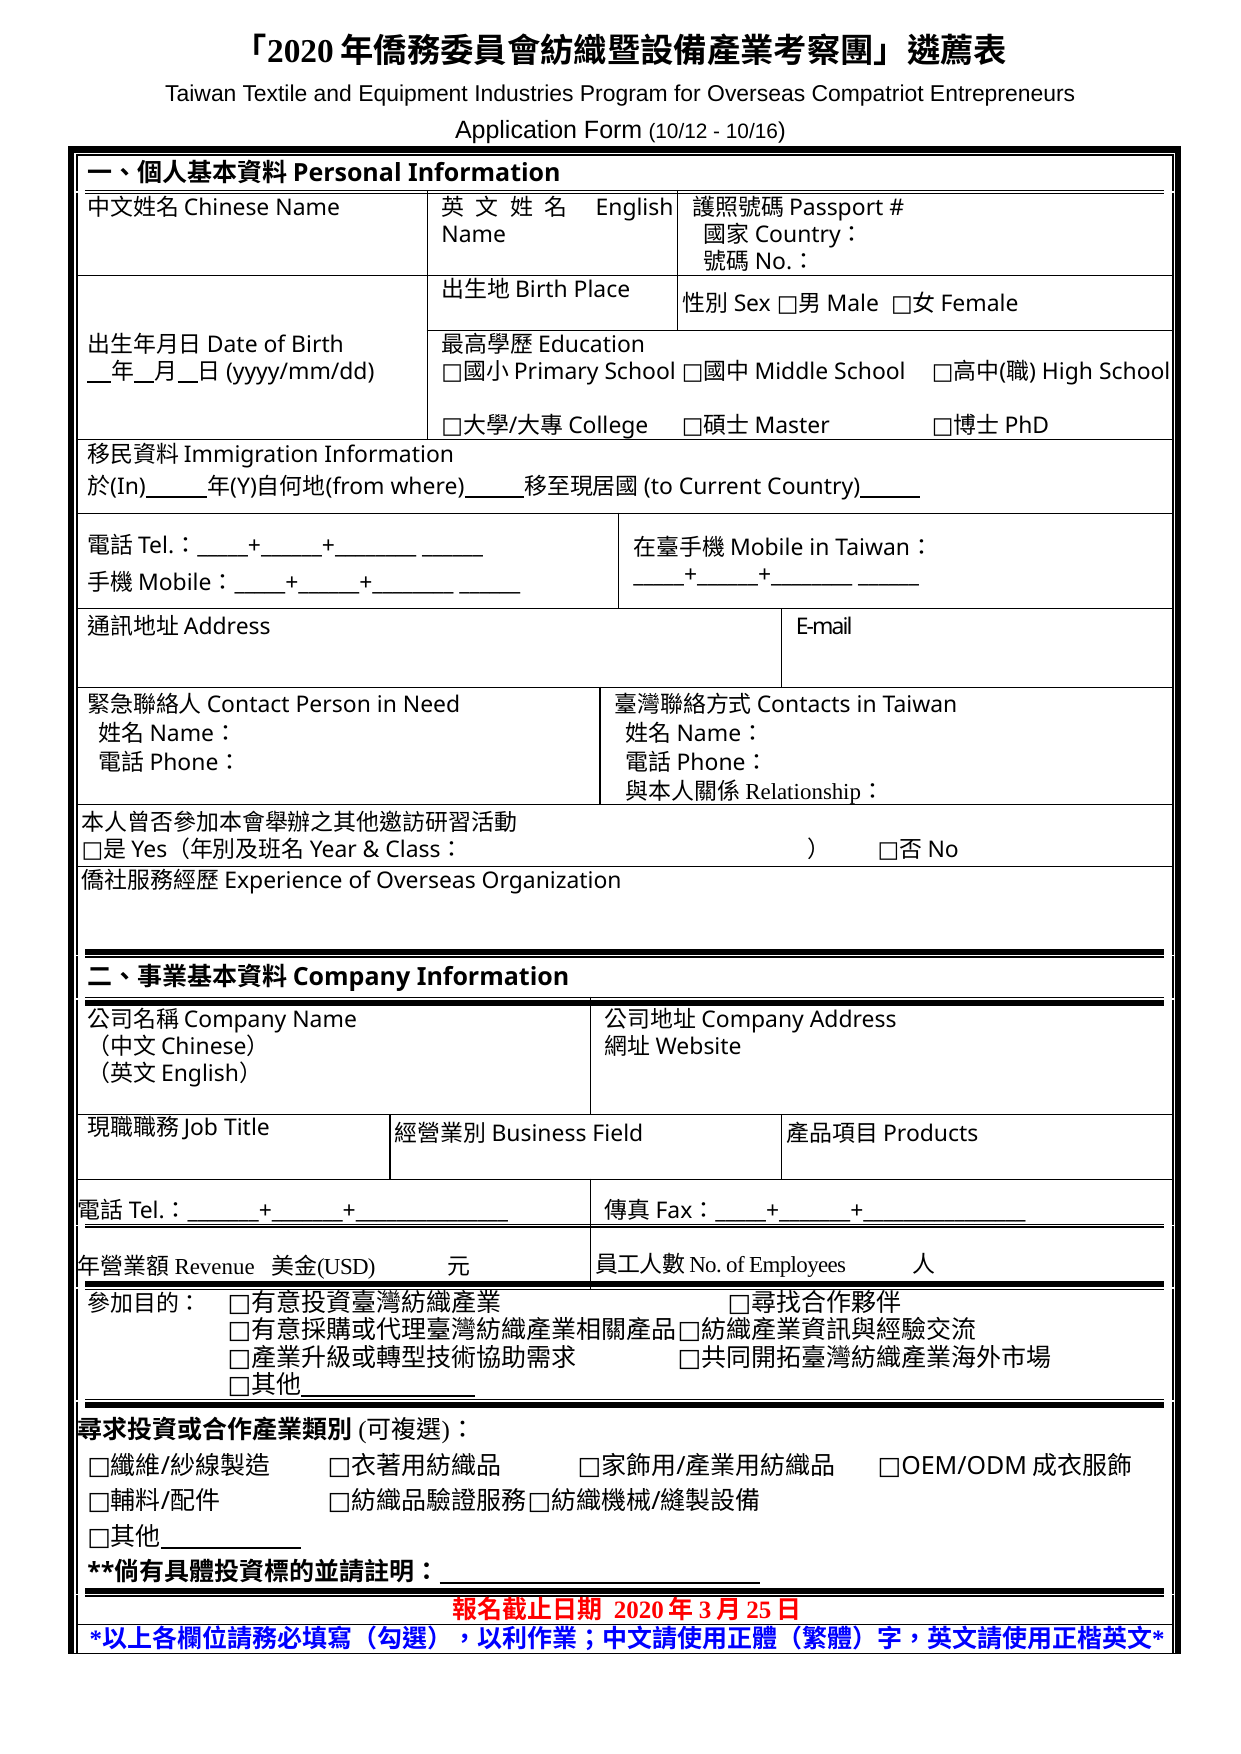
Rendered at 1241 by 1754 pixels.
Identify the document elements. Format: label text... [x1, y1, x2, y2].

table_cell 臺灣聯絡方式 Contacts in Taiwan 姓名 Name： 電話 Phone： 與本人關係 Relationship： [601, 688, 1172, 804]
table_cell 電話 Tel.：_____+______+________ ______ 手機 Mobile：_____+______+________ ______ [78, 514, 618, 608]
table_cell 緊急聯絡人 Contact Person in Need 姓名 Name： 電話 Phone： [78, 688, 599, 804]
table_cell 產品項目 Products [782, 1115, 1172, 1178]
table_cell 員工人數 No. of Employees 人 [591, 1224, 1175, 1281]
table_cell 傳真 Fax：_____+_______+________________ [591, 1180, 1172, 1224]
table_cell 在臺手機 Mobile in Taiwan： _____+______+________ ______ [619, 514, 1172, 608]
table_cell 中文姓名 Chinese Name [74, 190, 427, 275]
table_cell 二、事業基本資料 Company Information [74, 949, 1175, 997]
table_cell 出生地 Birth Place [428, 276, 677, 330]
table_cell 參加目的： □有意投資臺灣紡織產業 □尋找合作夥伴 □有意採購或代理臺灣紡織產業相關產品 □紡織產業資訊與經驗交流 □產業升級或轉型技術協助需求 □共同開拓臺灣紡織產業海外市場 □其他 [74, 1281, 1175, 1398]
table_cell 經營業別 Business Field [391, 1115, 781, 1178]
table_cell 現職職務 Job Title [78, 1115, 389, 1178]
table_cell 公司地址 Company Address 網址 Website [591, 997, 1175, 1114]
text Application Form (10/12 - 10/16) [83, 109, 1157, 146]
table_cell 尋求投資或合作產業類別 (可複選)： □纖維/紗線製造 □衣著用紡織品 □家飾用/產業用紡織品 □OEM/ODM成衣服飾 □輔料/配件 □紡織品驗證服務 □紡織機械/縫製設備 □其他 **倘有具體投資標的並請註明： [74, 1399, 1175, 1587]
table_cell 移民資料 Immigration Information 於(In) 年(Y)自何地(from where) 移至現居國 (to Current Country) [78, 440, 1172, 512]
text Taiwan Textile and Equipment Industries Program for Overseas Compatriot Entrepreneurs [83, 71, 1157, 109]
table_cell 僑社服務經歷 Experience of Overseas Organization [78, 867, 1172, 948]
table_cell 本人曾否參加本會舉辦之其他邀訪研習活動 □是 Yes（年別及班名 Year & Class： ） □否 No [78, 805, 1172, 866]
text 「2020年僑務委員會紡織暨設備產業考察團」遴薦表 [83, 29, 1157, 71]
table_cell 公司名稱 Company Name （中文 Chinese） （英文 English） [74, 997, 590, 1114]
table_cell *以上各欄位請務必填寫（勾選），以利作業；中文請使用正體（繁體）字，英文請使用正楷英文* [78, 1625, 1172, 1653]
table_cell 電話 Tel.：_______+_______+_______________ [78, 1180, 590, 1224]
table_header 一、個人基本資料 Personal Information [78, 156, 1172, 190]
table_cell 報名截止日期 2020年3月25日 [74, 1588, 1175, 1624]
table_cell 出生年月日 Date of Birth 年 月 日 (yyyy/mm/dd) [78, 276, 427, 439]
table_cell 最高學歷 Education □國小 Primary School □國中 Middle School □高中(職) High School □大學/大專 College □碩士 Master □博士 PhD [428, 331, 1172, 439]
table_cell 年營業額 Revenue 美金(USD) 元 [74, 1224, 590, 1281]
table_cell 護照號碼 Passport # 國家 Country： 號碼 No.： [678, 190, 1175, 275]
table_cell 英文姓名 English Name [428, 194, 677, 275]
table_cell 性別 Sex □男 Male □女 Female [678, 276, 1172, 330]
table_cell E-mail [782, 609, 1172, 687]
table_cell 通訊地址 Address [78, 609, 781, 687]
